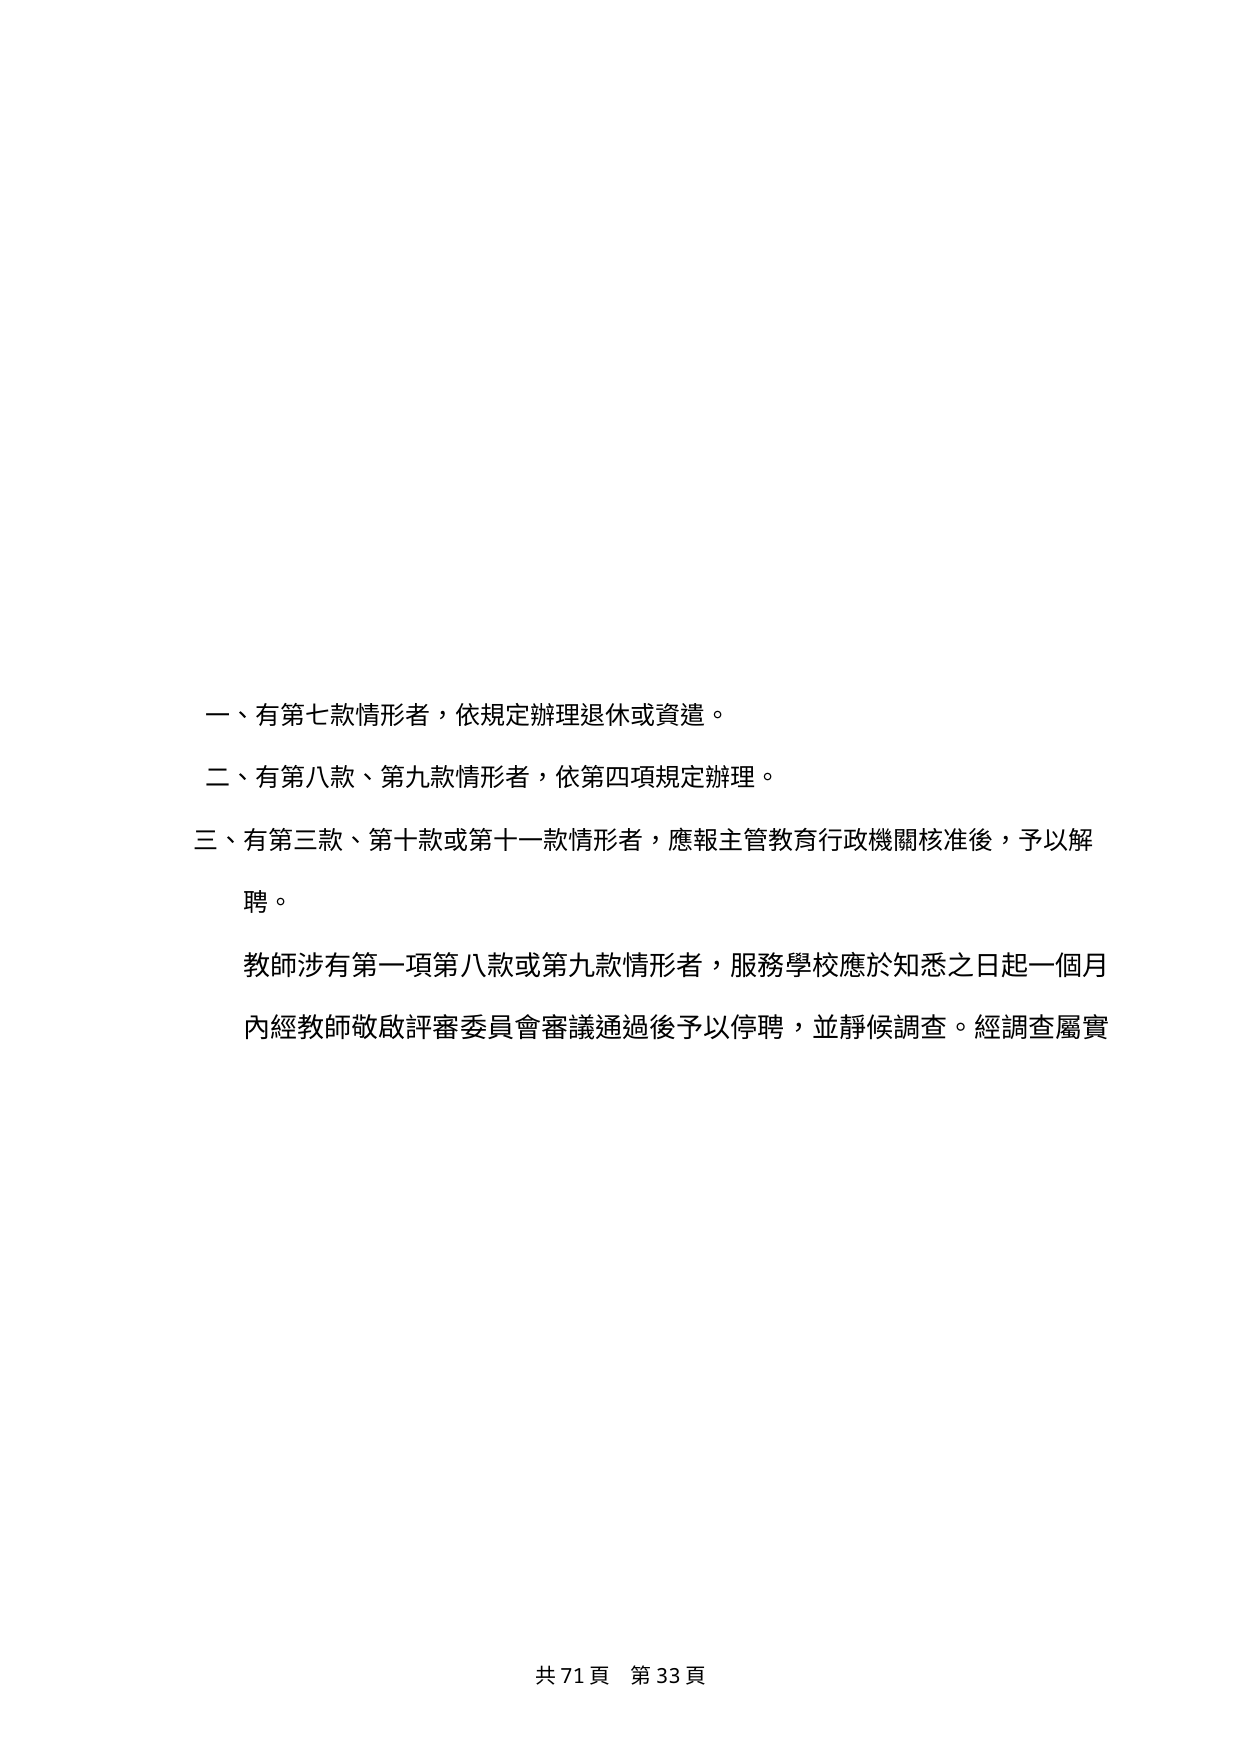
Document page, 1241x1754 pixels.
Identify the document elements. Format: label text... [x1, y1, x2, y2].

text 二、有第八款、第九款情形者，依第四項規定辦理。 [118, 734, 1122, 797]
text 三、有第三款、第十款或第十一款情形者，應報主管教育行政機關核准後，予以解 聘。 [193, 797, 1122, 922]
text 教師涉有第一項第八款或第九款情形者，服務學校應於知悉之日起一個月內經教師敬啟評審委員會審議通過後予以停聘，並靜候調查。經調查屬實 [243, 922, 1122, 1047]
text 一、有第七款情形者，依規定辦理退休或資遣。 [118, 672, 1122, 734]
